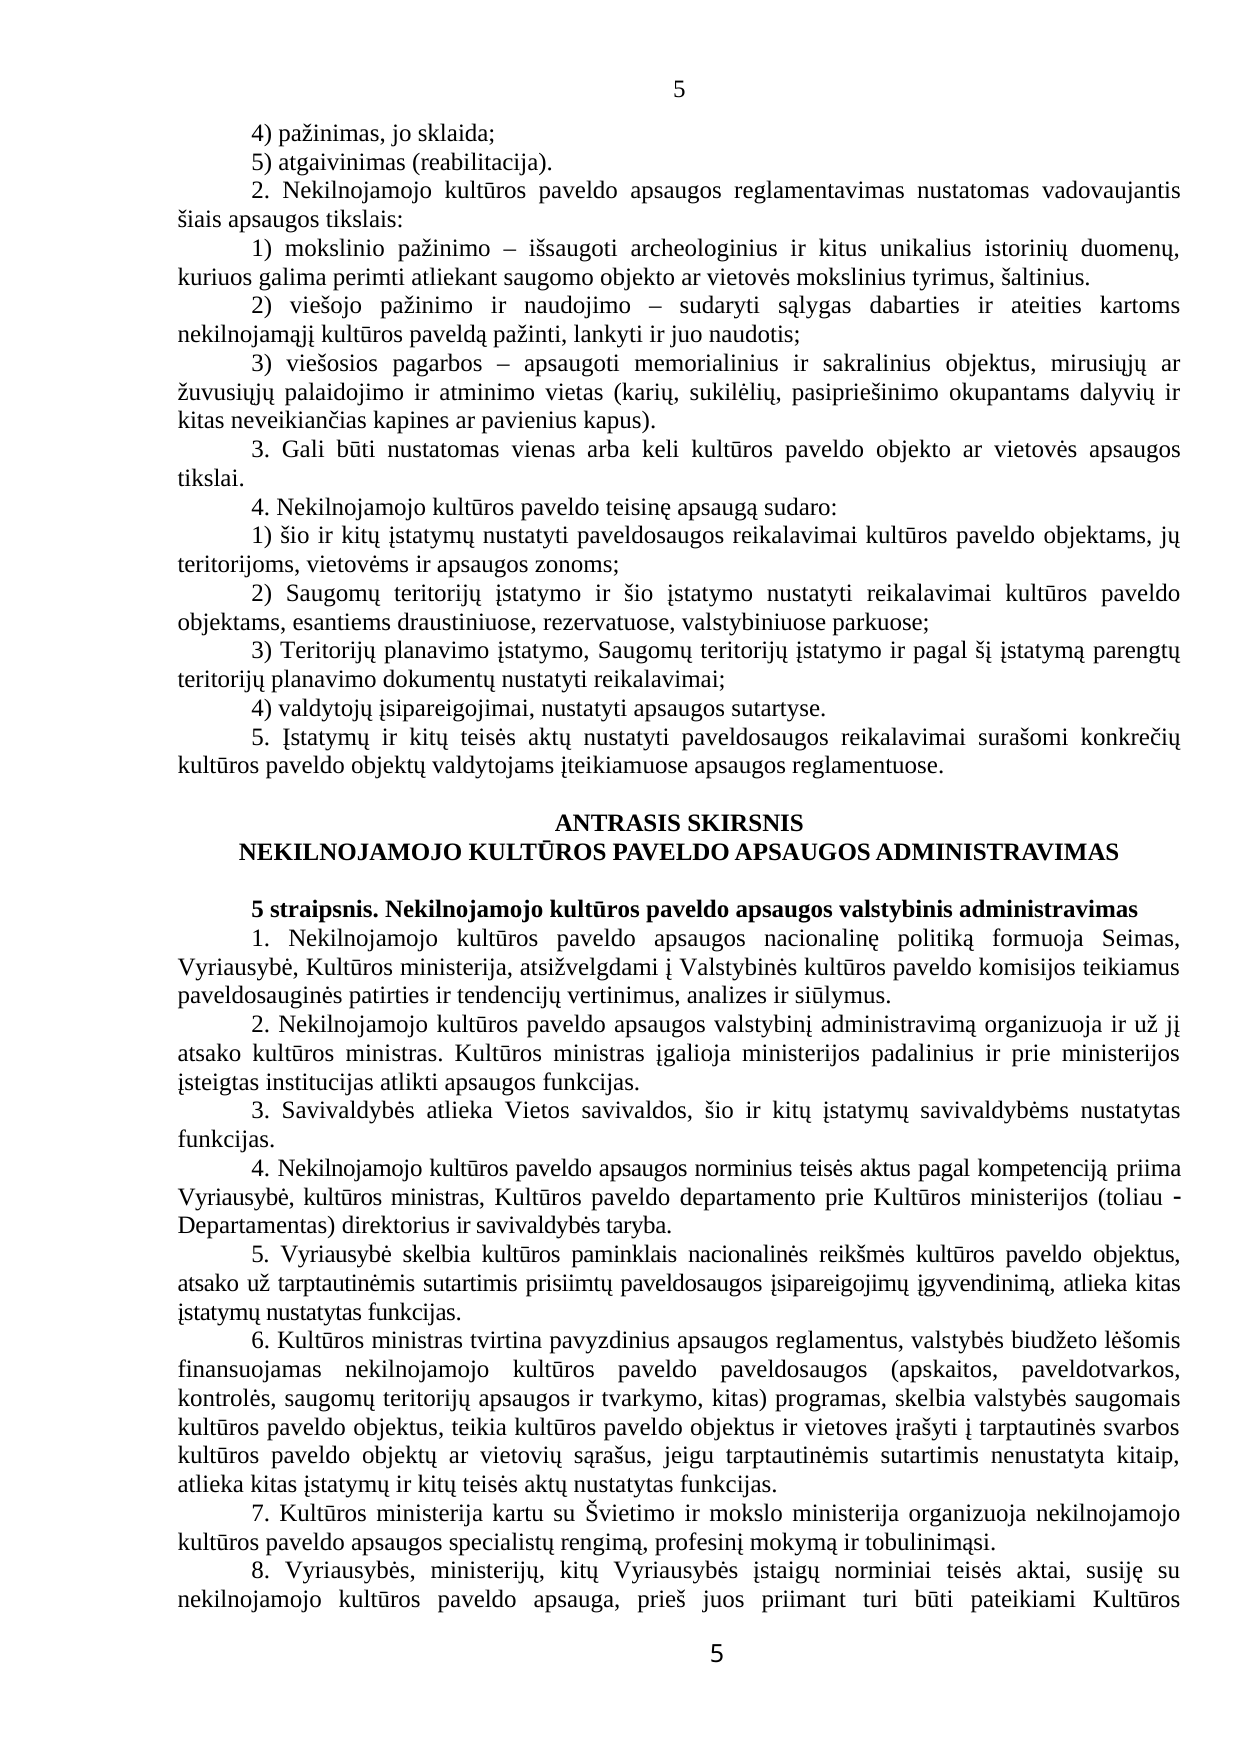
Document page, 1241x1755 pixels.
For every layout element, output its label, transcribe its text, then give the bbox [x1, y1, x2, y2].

text 7. Kultūros ministerija kartu su Švietimo ir mokslo ministerija organizuoja nekilnojamojo kultūros paveldo apsaugos specialistų rengimą, profesinį mokymą ir tobulinimąsi. [177, 1498, 1181, 1556]
text 1) mokslinio pažinimo – išsaugoti archeologinius ir kitus unikalius istorinių duomenų, kuriuos galima perimti atliekant saugomo objekto ar vietovės mokslinius tyrimus, šaltinius. [177, 233, 1181, 291]
text 8. Vyriausybės, ministerijų, kitų Vyriausybės įstaigų norminiai teisės aktai, susiję su nekilnojamojo kultūros paveldo apsauga, prieš juos priimant turi būti pateikiami Kultūros [177, 1556, 1181, 1613]
text 4) pažinimas, jo sklaida; [177, 118, 1181, 147]
text 5. Įstatymų ir kitų teisės aktų nustatyti paveldosaugos reikalavimai surašomi konkrečių kultūros paveldo objektų valdytojams įteikiamuose apsaugos reglamentuose. [177, 722, 1181, 779]
text 5. Vyriausybė skelbia kultūros paminklais nacionalinės reikšmės kultūros paveldo objektus, atsako už tarptautinėmis sutartimis prisiimtų paveldosaugos įsipareigojimų įgyvendinimą, atlieka kitas įstatymų nustatytas funkcijas. [177, 1239, 1181, 1326]
text 1. Nekilnojamojo kultūros paveldo apsaugos nacionalinę politiką formuoja Seimas, Vyriausybė, Kultūros ministerija, atsižvelgdami į Valstybinės kultūros paveldo komisijos teikiamus paveldosauginės patirties ir tendencijų vertinimus, analizes ir siūlymus. [177, 923, 1181, 1009]
text ANTRASIS SKIRSNIS [177, 808, 1181, 837]
text 4. Nekilnojamojo kultūros paveldo teisinę apsaugą sudaro: [177, 492, 1181, 521]
text 3) viešosios pagarbos – apsaugoti memorialinius ir sakralinius objektus, mirusiųjų ar žuvusiųjų palaidojimo ir atminimo vietas (karių, sukilėlių, pasipriešinimo okupantams dalyvių ir kitas neveikiančias kapines ar pavienius kapus). [177, 348, 1181, 434]
text 3. Gali būti nustatomas vienas arba keli kultūros paveldo objekto ar vietovės apsaugos tikslai. [177, 434, 1181, 492]
text 3) Teritorijų planavimo įstatymo, Saugomų teritorijų įstatymo ir pagal šį įstatymą parengtų teritorijų planavimo dokumentų nustatyti reikalavimai; [177, 636, 1181, 693]
text 2) Saugomų teritorijų įstatymo ir šio įstatymo nustatyti reikalavimai kultūros paveldo objektams, esantiems draustiniuose, rezervatuose, valstybiniuose parkuose; [177, 578, 1181, 636]
text 5) atgaivinimas (reabilitacija). [177, 147, 1181, 176]
text 6. Kultūros ministras tvirtina pavyzdinius apsaugos reglamentus, valstybės biudžeto lėšomis finansuojamas nekilnojamojo kultūros paveldo paveldosaugos (apskaitos, paveldotvarkos, kontrolės, saugomų teritorijų apsaugos ir tvarkymo, kitas) programas, skelbia valstybės saugomais kultūros paveldo objektus, teikia kultūros paveldo objektus ir vietoves įrašyti į tarptautinės svarbos kultūros paveldo objektų ar vietovių sąrašus, jeigu tarptautinėmis sutartimis nenustatyta kitaip, atlieka kitas įstatymų ir kitų teisės aktų nustatytas funkcijas. [177, 1326, 1181, 1498]
text 4) valdytojų įsipareigojimai, nustatyti apsaugos sutartyse. [177, 693, 1181, 722]
text NEKILNOJAMOJO KULTŪROS PAVELDO APSAUGOS ADMINISTRAVIMAS [177, 837, 1181, 866]
text 1) šio ir kitų įstatymų nustatyti paveldosaugos reikalavimai kultūros paveldo objektams, jų teritorijoms, vietovėms ir apsaugos zonoms; [177, 521, 1181, 578]
text 2) viešojo pažinimo ir naudojimo – sudaryti sąlygas dabarties ir ateities kartoms nekilnojamąjį kultūros paveldą pažinti, lankyti ir juo naudotis; [177, 291, 1181, 348]
text 2. Nekilnojamojo kultūros paveldo apsaugos valstybinį administravimą organizuoja ir už jį atsako kultūros ministras. Kultūros ministras įgalioja ministerijos padalinius ir prie ministerijos įsteigtas institucijas atlikti apsaugos funkcijas. [177, 1009, 1181, 1096]
text 4. Nekilnojamojo kultūros paveldo apsaugos norminius teisės aktus pagal kompetenciją priima Vyriausybė, kultūros ministras, Kultūros paveldo departamento prie Kultūros ministerijos (toliau  Departamentas) direktorius ir savivaldybės taryba. [177, 1153, 1181, 1239]
text 5 straipsnis. Nekilnojamojo kultūros paveldo apsaugos valstybinis administravimas [177, 894, 1181, 923]
text 3. Savivaldybės atlieka Vietos savivaldos, šio ir kitų įstatymų savivaldybėms nustatytas funkcijas. [177, 1096, 1181, 1153]
text 2. Nekilnojamojo kultūros paveldo apsaugos reglamentavimas nustatomas vadovaujantis šiais apsaugos tikslais: [177, 176, 1181, 233]
